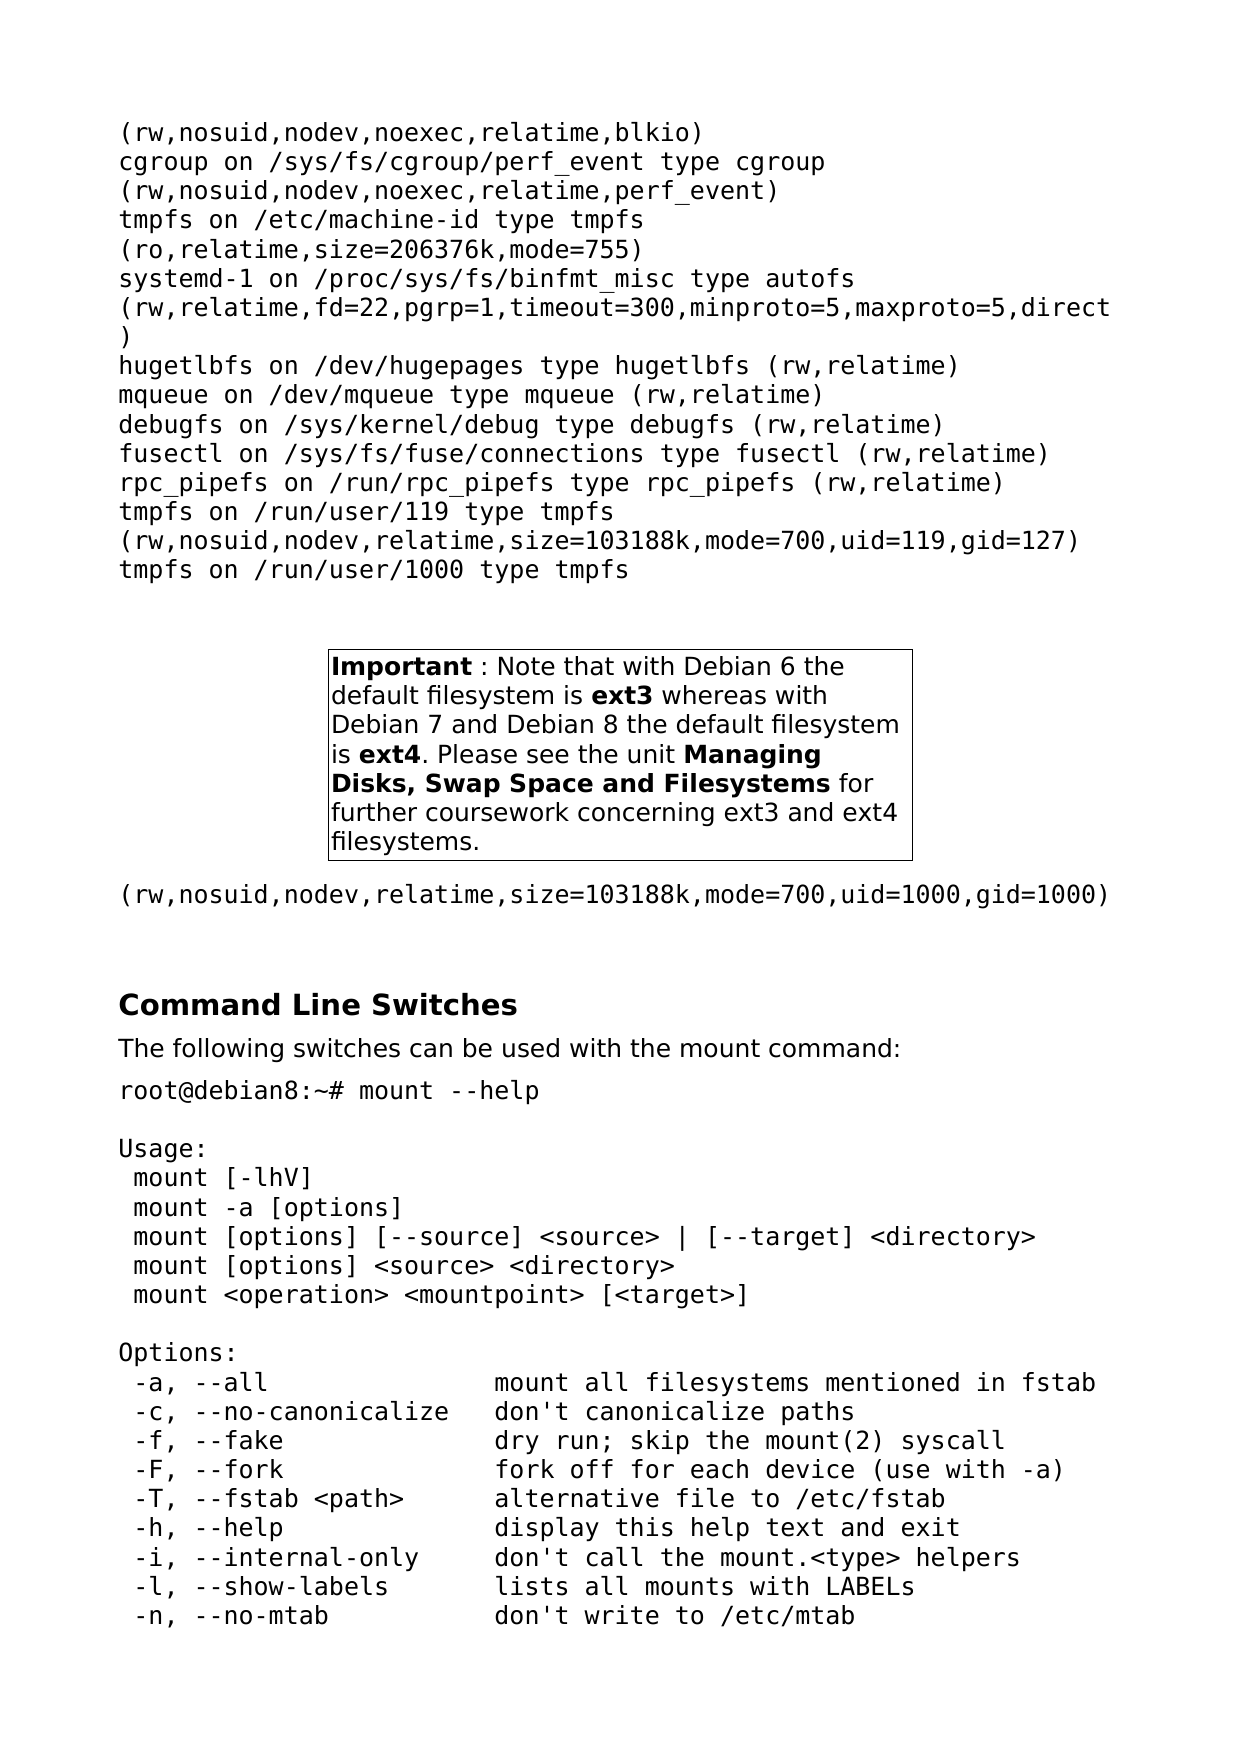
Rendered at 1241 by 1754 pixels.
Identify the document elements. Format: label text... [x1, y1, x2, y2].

table_header Important : Note that with Debian 6 the default filesystem is ext3 whereas with Debian 7 and Debian 8 the default filesystem is ext4. Please see the unit Managing Disks, Swap Space and Filesystems for further coursework concerning ext3 and ext4 filesystems. [329, 650, 912, 859]
subtitle Command Line Switches [118, 988, 1122, 1022]
text root@debian8:~# mount --help Usage: mount [-lhV] mount -a [options] mount [options] [--source] <source> | [--target] <directory> mount [options] <source> <directory> mount <operation> <mountpoint> [<target>] Options: -a, --all mount all filesystems mentioned in fstab -c, --no-canonicalize don't canonicalize paths -f, --fake dry run; skip the mount(2) syscall -F, --fork fork off for each device (use with -a) -T, --fstab <path> alternative file to /etc/fstab -h, --help display this help text and exit -i, --internal-only don't call the mount.<type> helpers -l, --show-labels lists all mounts with LABELs -n, --no-mtab don't write to /etc/mtab [118, 1076, 1122, 1630]
text The following switches can be used with the mount command: [118, 1034, 1122, 1063]
text (rw,nosuid,nodev,noexec,relatime,blkio) cgroup on /sys/fs/cgroup/perf_event type cgroup (rw,nosuid,nodev,noexec,relatime,perf_event) tmpfs on /etc/machine-id type tmpfs (ro,relatime,size=206376k,mode=755) systemd-1 on /proc/sys/fs/binfmt_misc type autofs (rw,relatime,fd=22,pgrp=1,timeout=300,minproto=5,maxproto=5,direct) hugetlbfs on /dev/hugepages type hugetlbfs (rw,relatime) mqueue on /dev/mqueue type mqueue (rw,relatime) debugfs on /sys/kernel/debug type debugfs (rw,relatime) fusectl on /sys/fs/fuse/connections type fusectl (rw,relatime) rpc_pipefs on /run/rpc_pipefs type rpc_pipefs (rw,relatime) tmpfs on /run/user/119 type tmpfs (rw,nosuid,nodev,relatime,size=103188k,mode=700,uid=119,gid=127) tmpfs on /run/user/1000 type tmpfs (rw,nosuid,nodev,relatime,size=103188k,mode=700,uid=1000,gid=1000) [118, 118, 1122, 909]
